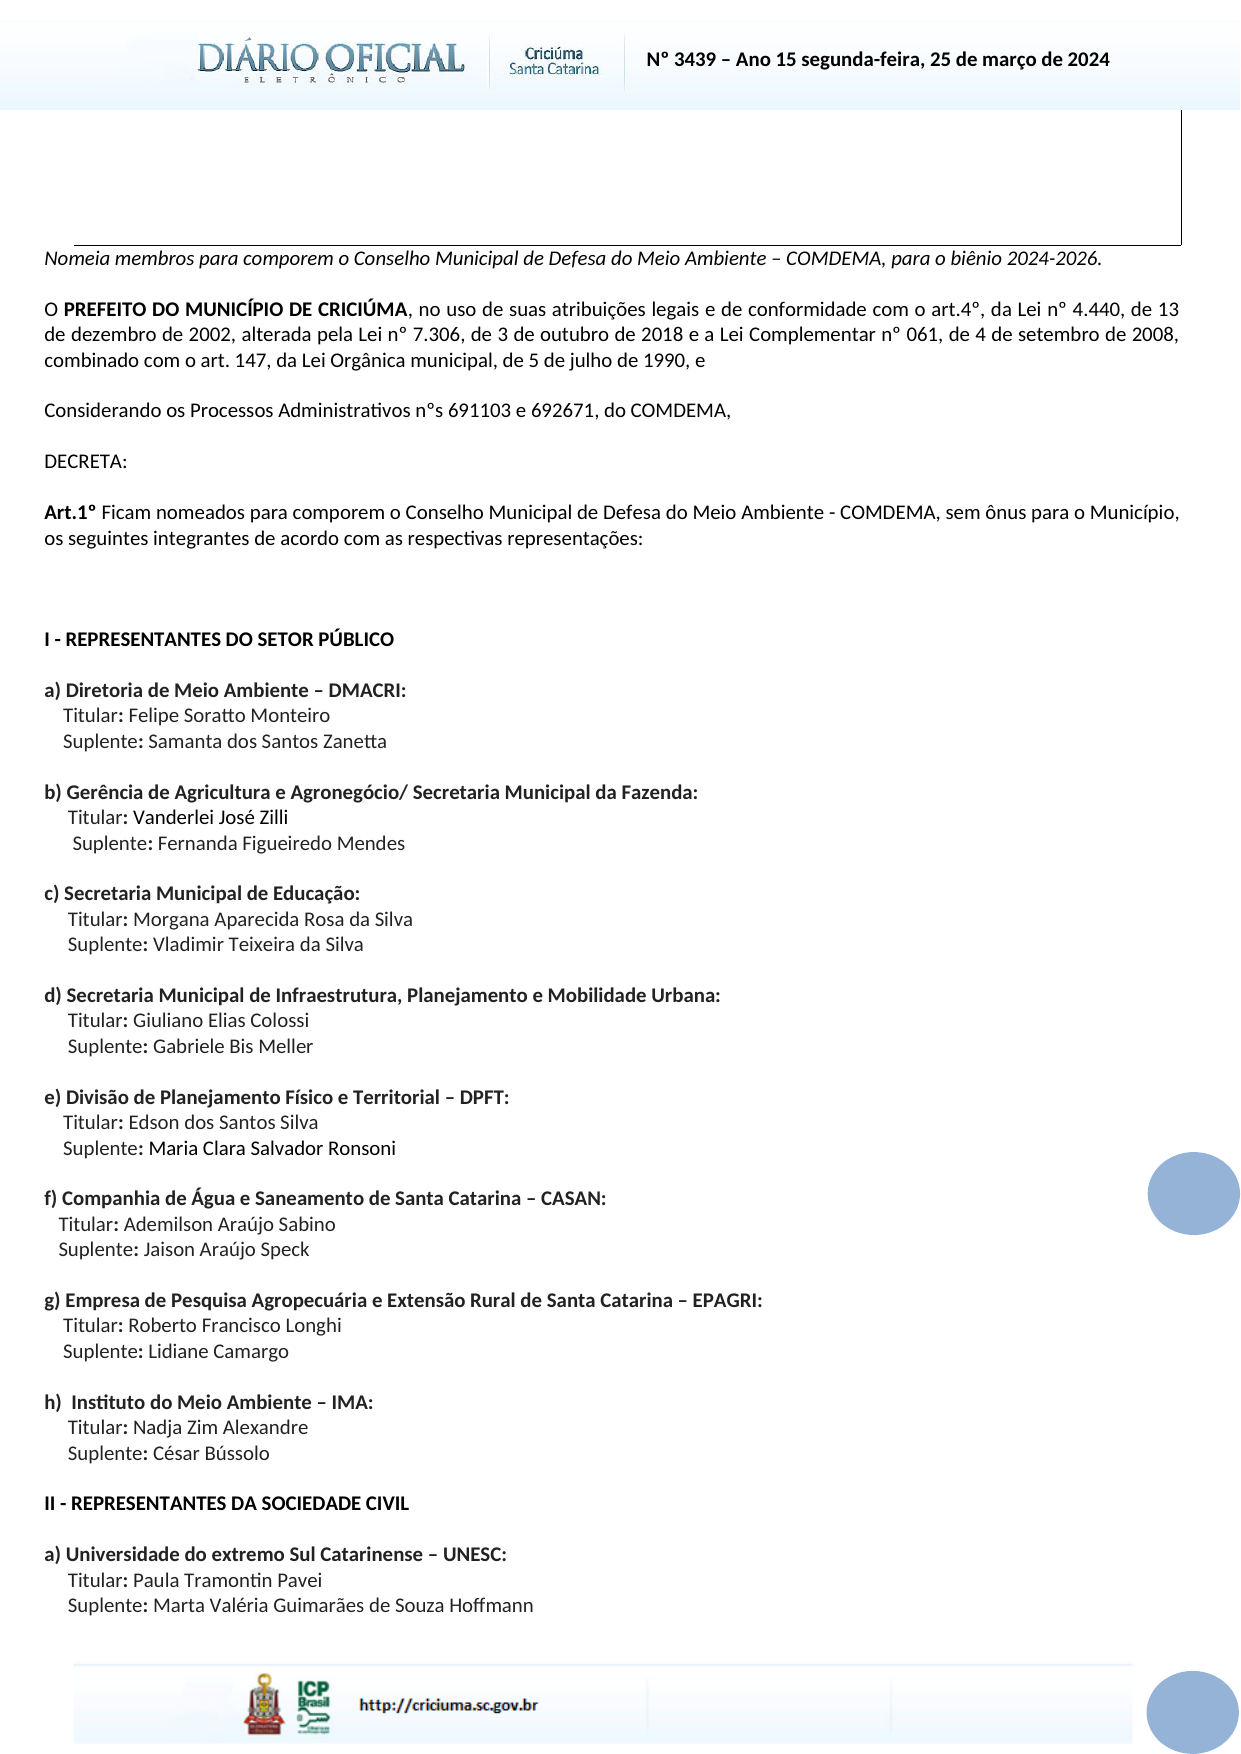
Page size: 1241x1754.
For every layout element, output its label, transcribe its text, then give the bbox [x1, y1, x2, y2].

text d) Secretaria Municipal de Infraestrutura, Planejamento e Mobilidade Urbana: [44, 982, 1181, 1008]
text Suplente: César Bússolo [44, 1440, 1181, 1465]
text Titular: Nadja Zim Alexandre [44, 1414, 1181, 1440]
text a) Diretoria de Meio Ambiente – DMACRI: [44, 677, 1181, 703]
text Titular: Ademilson Araújo Sabino [44, 1211, 1181, 1236]
text Titular: Paula Tramontin Pavei [44, 1567, 1181, 1592]
text f) Companhia de Água e Saneamento de Santa Catarina – CASAN: [44, 1186, 1151, 1211]
text Suplente: Samanta dos Santos Zanetta [44, 728, 1181, 753]
text Titular: Vanderlei José Zilli [44, 804, 1181, 830]
text I - REPRESENTANTES DO SETOR PÚBLICO [44, 626, 1181, 652]
text a) Universidade do extremo Sul Catarinense – UNESC: [44, 1541, 1181, 1567]
text Suplente: Vladimir Teixeira da Silva [44, 931, 1181, 957]
text Titular: Felipe Soratto Monteiro [44, 703, 1181, 728]
text c) Secretaria Municipal de Educação: [44, 881, 1181, 906]
text Suplente: Gabriele Bis Meller [44, 1033, 1181, 1058]
text b) Gerência de Agricultura e Agronegócio/ Secretaria Municipal da Fazenda: [44, 779, 1181, 804]
text Titular: Giuliano Elias Colossi [44, 1008, 1181, 1033]
text g) Empresa de Pesquisa Agropecuária e Extensão Rural de Santa Catarina – EPAGRI: [44, 1287, 1181, 1313]
text h) Instituto do Meio Ambiente – IMA: [44, 1389, 1181, 1414]
text Titular: Morgana Aparecida Rosa da Silva [44, 906, 1181, 931]
text Suplente: Marta Valéria Guimarães de Souza Hoffmann [44, 1592, 1181, 1618]
text Suplente: Maria Clara Salvador Ronsoni [44, 1135, 1181, 1160]
text Titular: Edson dos Santos Silva [44, 1109, 1181, 1135]
text II - REPRESENTANTES DA SOCIEDADE CIVIL [44, 1491, 1181, 1516]
text Titular: Roberto Francisco Longhi [44, 1313, 1181, 1338]
text Considerando os Processos Administrativos nºs 691103 e 692671, do COMDEMA, [44, 398, 1181, 423]
text DECRETA: [44, 448, 1181, 474]
text Nomeia membros para comporem o Conselho Municipal de Defesa do Meio Ambiente – COMDEMA, para o biênio 2024-2026. [44, 245, 1181, 271]
text Suplente: Lidiane Camargo [44, 1338, 1181, 1363]
text Suplente: Jaison Araújo Speck [44, 1236, 1181, 1262]
text e) Divisão de Planejamento Físico e Territorial – DPFT: [44, 1084, 1181, 1109]
text Suplente: Fernanda Figueiredo Mendes [44, 830, 1181, 855]
text Art.1º Ficam nomeados para comporem o Conselho Municipal de Defesa do Meio Ambiente - COMDEMA, sem ônus para o Município, os seguintes integrantes de acordo com as respectivas representações: [44, 499, 1181, 550]
text O PREFEITO DO MUNICÍPIO DE CRICIÚMA, no uso de suas atribuições legais e de conformidade com o art.4º, da Lei nº 4.440, de 13 de dezembro de 2002, alterada pela Lei nº 7.306, de 3 de outubro de 2018 e a Lei Complementar nº 061, de 4 de setembro de 2008, combinado com o art. 147, da Lei Orgânica municipal, de 5 de julho de 1990, e [44, 296, 1181, 372]
